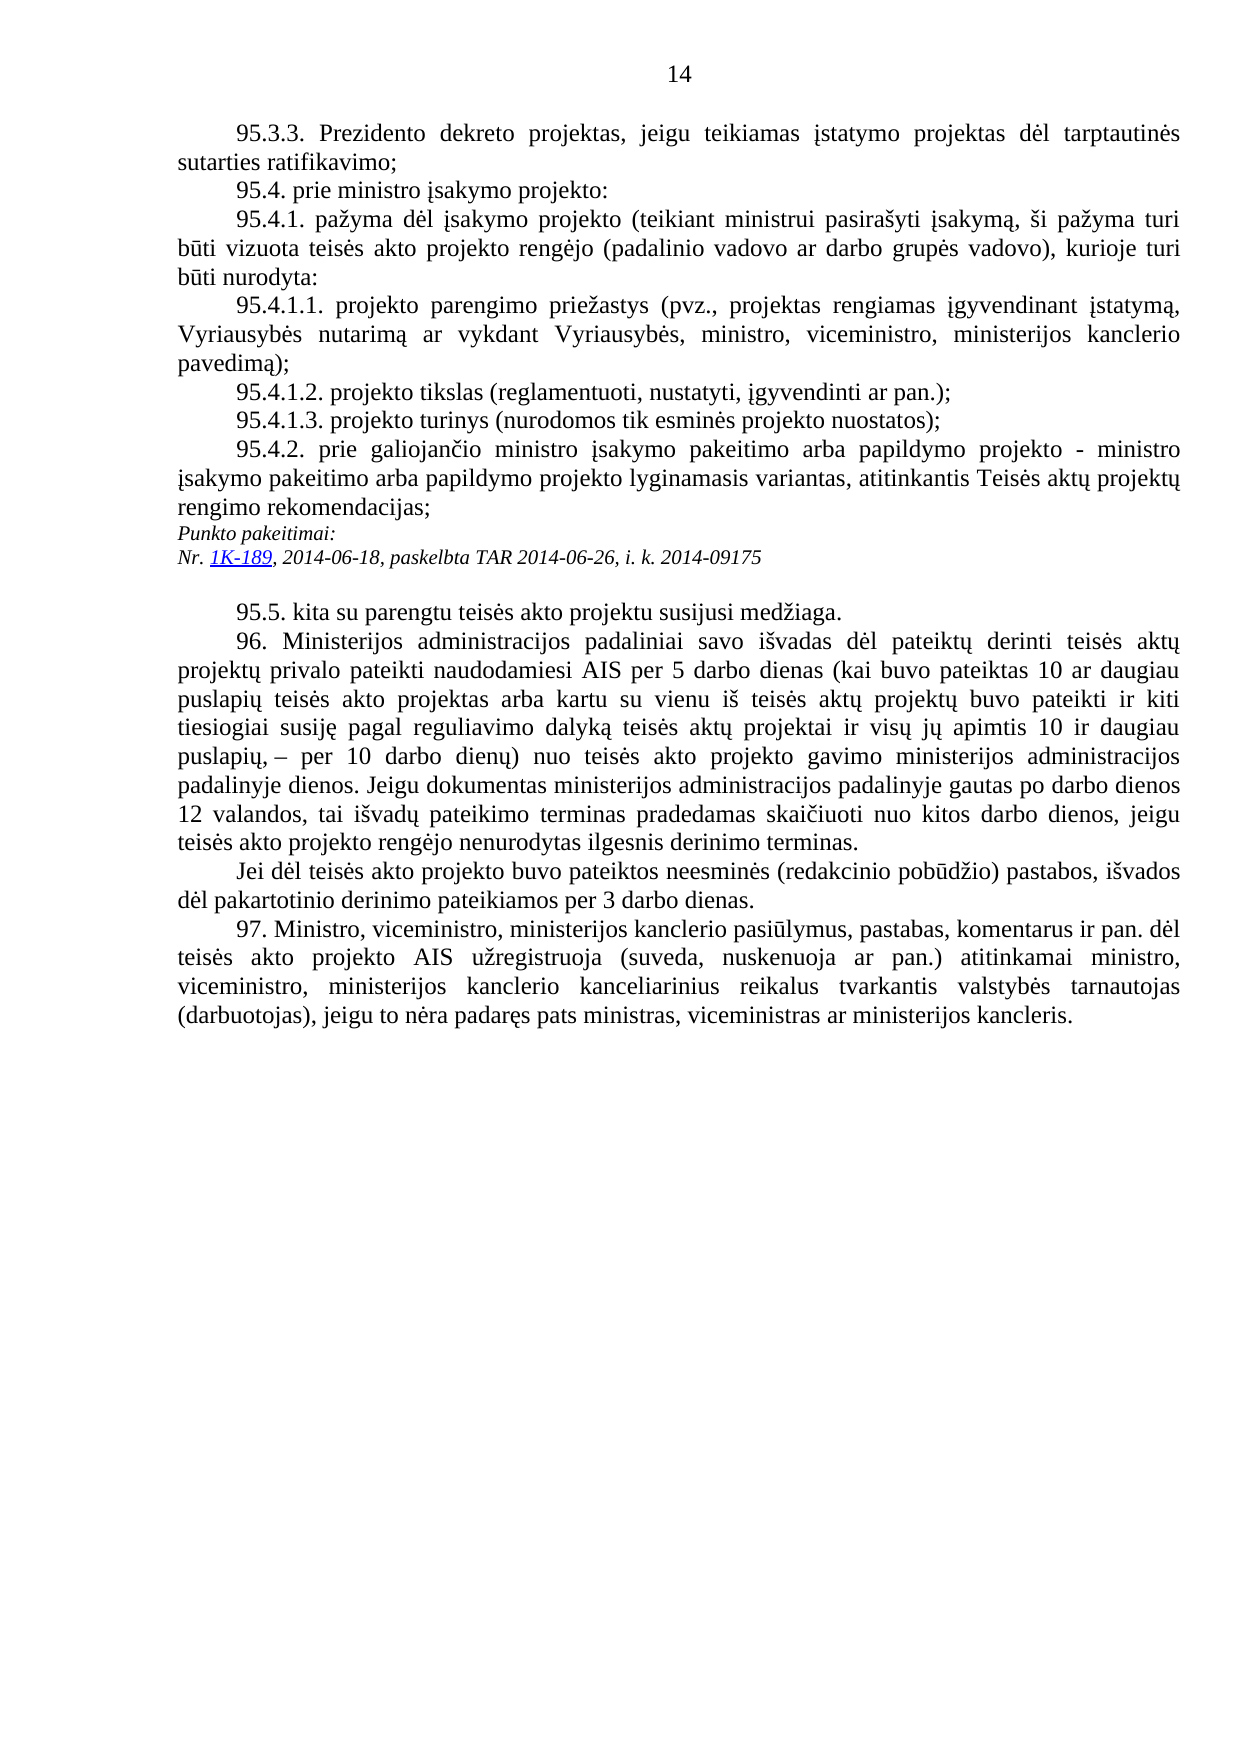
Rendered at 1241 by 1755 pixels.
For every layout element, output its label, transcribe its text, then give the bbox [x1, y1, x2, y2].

text Punkto pakeitimai: [177, 521, 1181, 545]
text Jei dėl teisės akto projekto buvo pateiktos neesminės (redakcinio pobūdžio) pastabos, išvados dėl pakartotinio derinimo pateikiamos per 3 darbo dienas. [177, 856, 1181, 914]
text 95.3.3. Prezidento dekreto projektas, jeigu teikiamas įstatymo projektas dėl tarptautinės sutarties ratifikavimo; [177, 118, 1181, 176]
text 97. Ministro, viceministro, ministerijos kanclerio pasiūlymus, pastabas, komentarus ir pan. dėl teisės akto projekto AIS užregistruoja (suveda, nuskenuoja ar pan.) atitinkamai ministro, viceministro, ministerijos kanclerio kanceliarinius reikalus tvarkantis valstybės tarnautojas (darbuotojas), jeigu to nėra padaręs pats ministras, viceministras ar ministerijos kancleris. [177, 914, 1181, 1029]
text 95.4.1.2. projekto tikslas (reglamentuoti, nustatyti, įgyvendinti ar pan.); [177, 377, 1181, 406]
text 95.4.2. prie galiojančio ministro įsakymo pakeitimo arba papildymo projekto - ministro įsakymo pakeitimo arba papildymo projekto lyginamasis variantas, atitinkantis Teisės aktų projektų rengimo rekomendacijas; [177, 434, 1181, 521]
text 95.5. kita su parengtu teisės akto projektu susijusi medžiaga. [177, 597, 1181, 626]
text 95.4.1.1. projekto parengimo priežastys (pvz., projektas rengiamas įgyvendinant įstatymą, Vyriausybės nutarimą ar vykdant Vyriausybės, ministro, viceministro, ministerijos kanclerio pavedimą); [177, 291, 1181, 377]
text Nr. 1K-189, 2014-06-18, paskelbta TAR 2014-06-26, i. k. 2014-09175 [177, 545, 1181, 569]
text 95.4.1.3. projekto turinys (nurodomos tik esminės projekto nuostatos); [177, 406, 1181, 434]
text 95.4.1. pažyma dėl įsakymo projekto (teikiant ministrui pasirašyti įsakymą, ši pažyma turi būti vizuota teisės akto projekto rengėjo (padalinio vadovo ar darbo grupės vadovo), kurioje turi būti nurodyta: [177, 204, 1181, 291]
text 96. Ministerijos administracijos padaliniai savo išvadas dėl pateiktų derinti teisės aktų projektų privalo pateikti naudodamiesi AIS per 5 darbo dienas (kai buvo pateiktas 10 ar daugiau puslapių teisės akto projektas arba kartu su vienu iš teisės aktų projektų buvo pateikti ir kiti tiesiogiai susiję pagal reguliavimo dalyką teisės aktų projektai ir visų jų apimtis 10 ir daugiau puslapių, – per 10 darbo dienų) nuo teisės akto projekto gavimo ministerijos administracijos padalinyje dienos. Jeigu dokumentas ministerijos administracijos padalinyje gautas po darbo dienos 12 valandos, tai išvadų pateikimo terminas pradedamas skaičiuoti nuo kitos darbo dienos, jeigu teisės akto projekto rengėjo nenurodytas ilgesnis derinimo terminas. [177, 626, 1181, 856]
text 95.4. prie ministro įsakymo projekto: [177, 176, 1181, 204]
